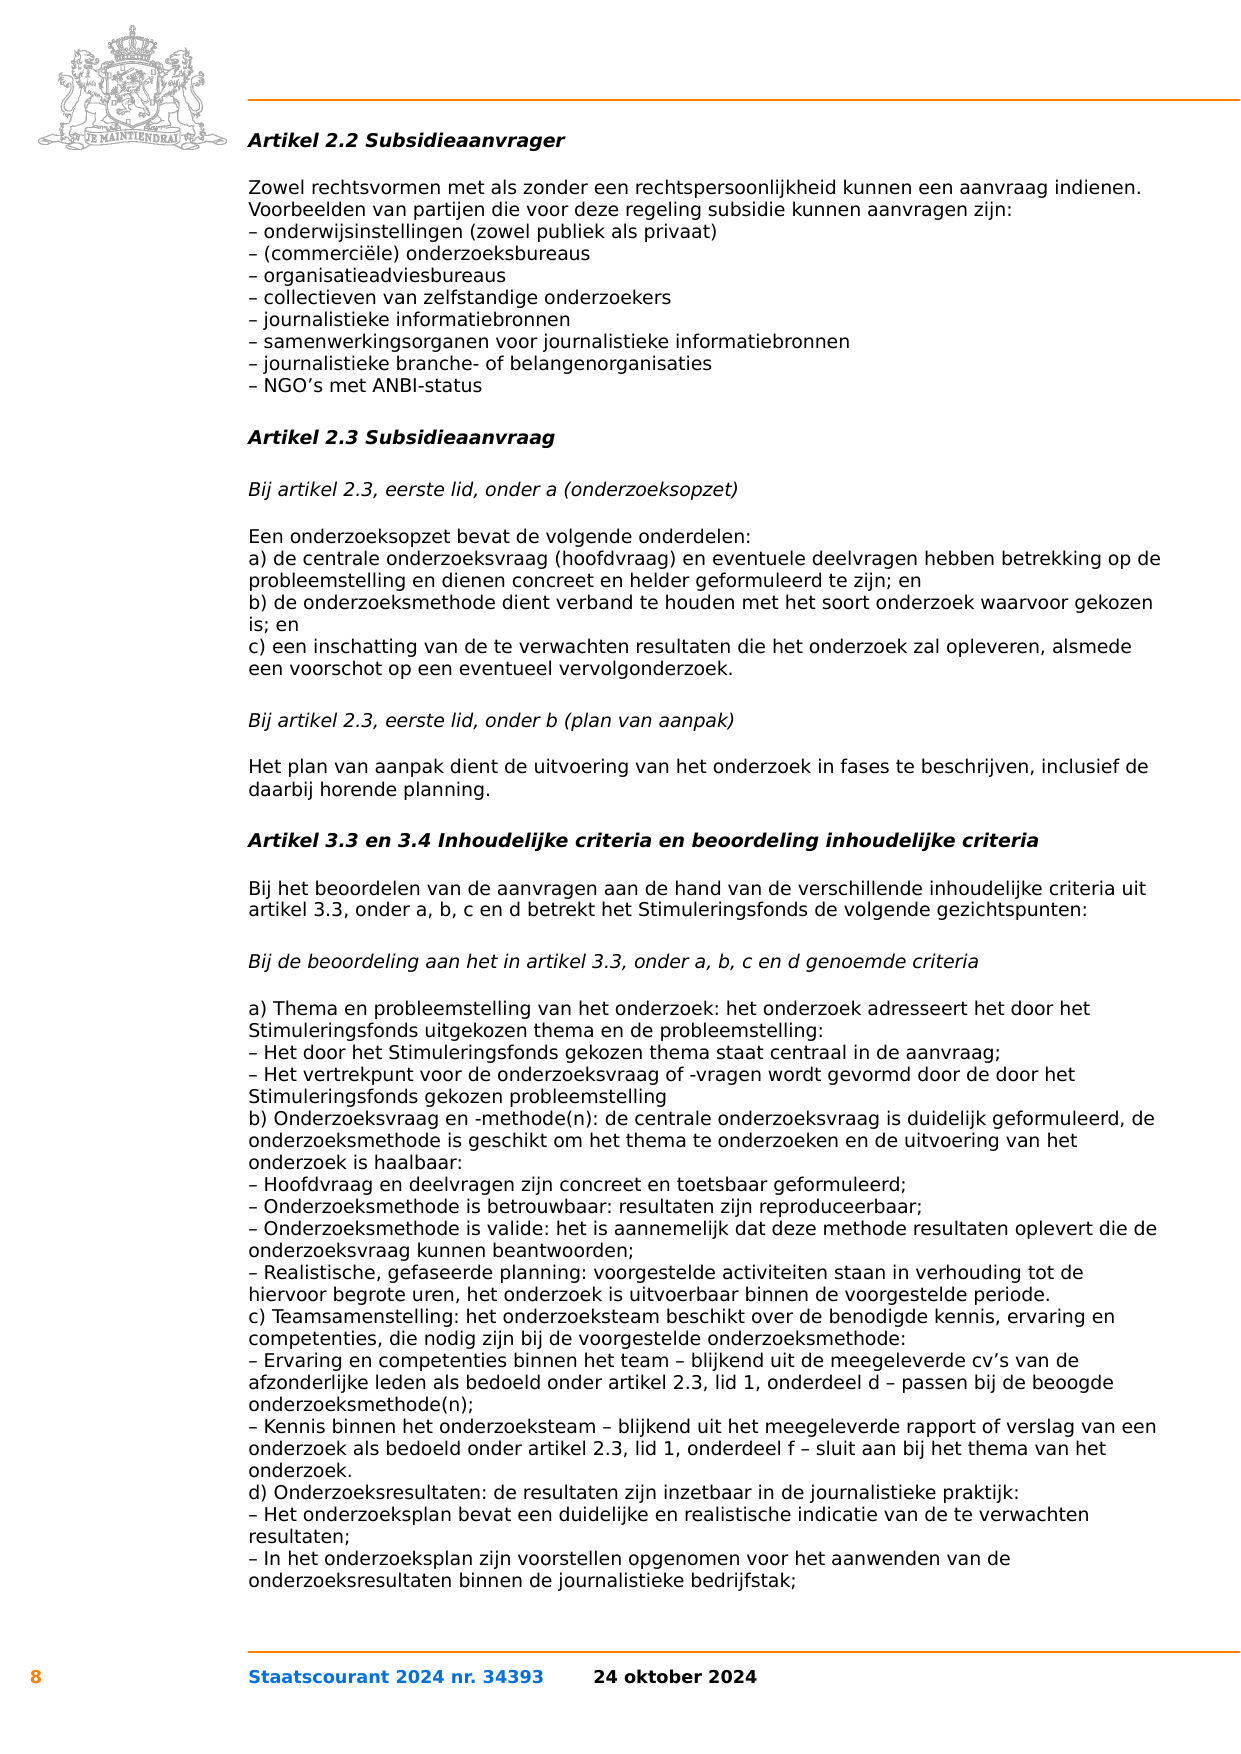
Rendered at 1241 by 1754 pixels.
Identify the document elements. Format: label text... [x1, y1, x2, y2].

subtitle Bij artikel 2.3, eerste lid, onder b (plan van aanpak) [248, 709, 1163, 731]
text c) Teamsamenstelling: het onderzoeksteam beschikt over de benodigde kennis, ervaring en competenties, die nodig zijn bij de voorgestelde onderzoeksmethode: [248, 1306, 1163, 1350]
text c) een inschatting van de te verwachten resultaten die het onderzoek zal opleveren, alsmede een voorschot op een eventueel vervolgonderzoek. [248, 636, 1163, 679]
text b) de onderzoeksmethode dient verband te houden met het soort onderzoek waarvoor gekozen is; en [248, 592, 1163, 636]
text a) de centrale onderzoeksvraag (hoofdvraag) en eventuele deelvragen hebben betrekking op de probleemstelling en dienen concreet en helder geformuleerd te zijn; en [248, 548, 1163, 592]
text – Onderzoeksmethode is betrouwbaar: resultaten zijn reproduceerbaar; [248, 1196, 1163, 1218]
text – Kennis binnen het onderzoeksteam – blijkend uit het meegeleverde rapport of verslag van een onderzoek als bedoeld onder artikel 2.3, lid 1, onderdeel f – sluit aan bij het thema van het onderzoek. [248, 1416, 1163, 1482]
text Zowel rechtsvormen met als zonder een rechtspersoonlijkheid kunnen een aanvraag indienen. Voorbeelden van partijen die voor deze regeling subsidie kunnen aanvragen zijn: [248, 177, 1163, 221]
text – In het onderzoeksplan zijn voorstellen opgenomen voor het aanwenden van de onderzoeksresultaten binnen de journalistieke bedrijfstak; [248, 1548, 1163, 1592]
text – organisatieadviesbureaus [248, 265, 1163, 287]
text – collectieven van zelfstandige onderzoekers [248, 287, 1163, 309]
text a) Thema en probleemstelling van het onderzoek: het onderzoek adresseert het door het Stimuleringsfonds uitgekozen thema en de probleemstelling: [248, 998, 1163, 1042]
text Bij het beoordelen van de aanvragen aan de hand van de verschillende inhoudelijke criteria uit artikel 3.3, onder a, b, c en d betrekt het Stimuleringsfonds de volgende gezichtspunten: [248, 877, 1163, 921]
text – onderwijsinstellingen (zowel publiek als privaat) [248, 221, 1163, 243]
subtitle Artikel 2.2 Subsidieaanvrager [248, 130, 1163, 152]
text d) Onderzoeksresultaten: de resultaten zijn inzetbaar in de journalistieke praktijk: [248, 1482, 1163, 1504]
subtitle Artikel 2.3 Subsidieaanvraag [248, 427, 1163, 449]
text b) Onderzoeksvraag en -methode(n): de centrale onderzoeksvraag is duidelijk geformuleerd, de onderzoeksmethode is geschikt om het thema te onderzoeken en de uitvoering van het onderzoek is haalbaar: [248, 1108, 1163, 1174]
text Een onderzoeksopzet bevat de volgende onderdelen: [248, 526, 1163, 548]
text – journalistieke branche- of belangenorganisaties [248, 353, 1163, 375]
text – Realistische, gefaseerde planning: voorgestelde activiteiten staan in verhouding tot de hiervoor begrote uren, het onderzoek is uitvoerbaar binnen de voorgestelde periode. [248, 1262, 1163, 1306]
text – NGO’s met ANBI-status [248, 375, 1163, 397]
text – samenwerkingsorganen voor journalistieke informatiebronnen [248, 331, 1163, 353]
subtitle Bij de beoordeling aan het in artikel 3.3, onder a, b, c en d genoemde criteria [248, 951, 1163, 973]
text – Het vertrekpunt voor de onderzoeksvraag of -vragen wordt gevormd door de door het Stimuleringsfonds gekozen probleemstelling [248, 1064, 1163, 1108]
text – Het onderzoeksplan bevat een duidelijke en realistische indicatie van de te verwachten resultaten; [248, 1504, 1163, 1548]
text – (commerciële) onderzoeksbureaus [248, 243, 1163, 265]
text – Ervaring en competenties binnen het team – blijkend uit de meegeleverde cv’s van de afzonderlijke leden als bedoeld onder artikel 2.3, lid 1, onderdeel d – passen bij de beoogde onderzoeksmethode(n); [248, 1350, 1163, 1416]
text – Het door het Stimuleringsfonds gekozen thema staat centraal in de aanvraag; [248, 1042, 1163, 1064]
subtitle Artikel 3.3 en 3.4 Inhoudelijke criteria en beoordeling inhoudelijke criteria [248, 830, 1163, 852]
text Het plan van aanpak dient de uitvoering van het onderzoek in fases te beschrijven, inclusief de daarbij horende planning. [248, 756, 1163, 800]
text – journalistieke informatiebronnen [248, 309, 1163, 331]
subtitle Bij artikel 2.3, eerste lid, onder a (onderzoeksopzet) [248, 479, 1163, 501]
text – Onderzoeksmethode is valide: het is aannemelijk dat deze methode resultaten oplevert die de onderzoeksvraag kunnen beantwoorden; [248, 1218, 1163, 1262]
text – Hoofdvraag en deelvragen zijn concreet en toetsbaar geformuleerd; [248, 1174, 1163, 1196]
picture [38, 25, 227, 150]
